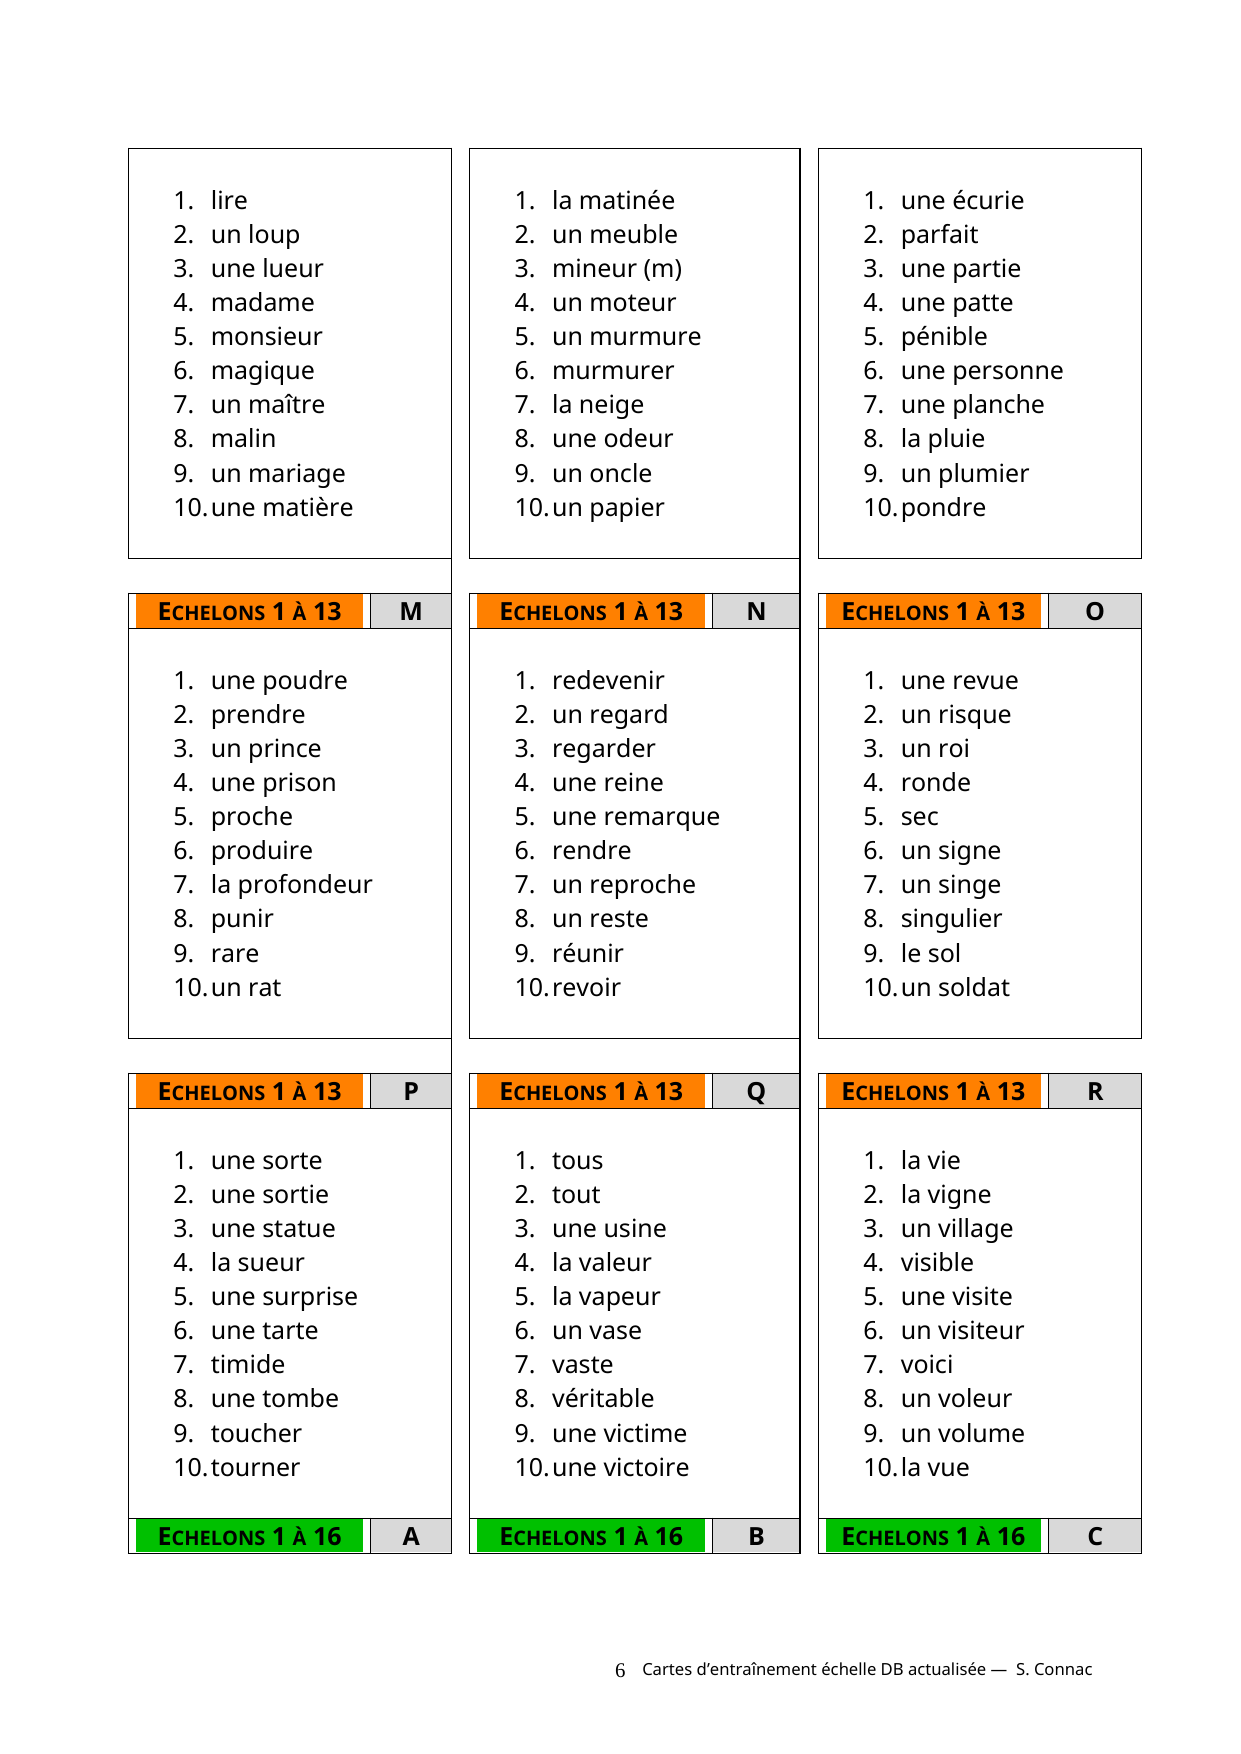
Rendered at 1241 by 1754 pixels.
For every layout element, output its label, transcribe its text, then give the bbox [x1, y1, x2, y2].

table_cell [818, 559, 1142, 592]
table_cell la vie la vigne un village visible une visite un visiteur voici un voleur un volume la vue [819, 1109, 1141, 1517]
table_cell A [371, 1519, 451, 1552]
table_cell redevenir un regard regarder une reine une remarque rendre un reproche un reste réunir revoir [470, 629, 799, 1037]
table_cell B [713, 1519, 799, 1552]
table_cell [818, 1039, 1142, 1072]
table_cell la matinée un meuble mineur (m) un moteur un murmure murmurer la neige une odeur un oncle un papier [470, 149, 799, 557]
table_cell une poudre prendre un prince une prison proche produire la profondeur punir rare un rat [129, 629, 451, 1037]
table_cell [128, 559, 451, 592]
table_cell C [1049, 1519, 1141, 1552]
table_cell une sorte une sortie une statue la sueur une surprise une tarte timide une tombe toucher tourner [129, 1109, 451, 1517]
table_cell tous tout une usine la valeur la vapeur un vase vaste véritable une victime une victoire [470, 1109, 799, 1517]
table_cell une écurie parfait une partie une patte pénible une personne une planche la pluie un plumier pondre [819, 149, 1141, 557]
table_cell [801, 1518, 818, 1552]
table_cell Q [713, 1074, 799, 1108]
table_cell une revue un risque un roi ronde sec un signe un singe singulier le sol un soldat [819, 629, 1141, 1037]
table_cell [801, 148, 818, 1517]
table_cell R [1049, 1074, 1141, 1108]
table_cell [128, 1039, 451, 1072]
table_cell [470, 559, 799, 592]
table_cell P [371, 1074, 451, 1108]
table_cell [452, 148, 469, 1517]
table_cell [452, 1518, 469, 1552]
table_cell [470, 1039, 799, 1072]
table_cell lire un loup une lueur madame monsieur magique un maître malin un mariage une matière [129, 149, 451, 557]
table_cell N [713, 594, 799, 628]
table_cell M [371, 594, 451, 628]
table_cell O [1049, 594, 1141, 628]
